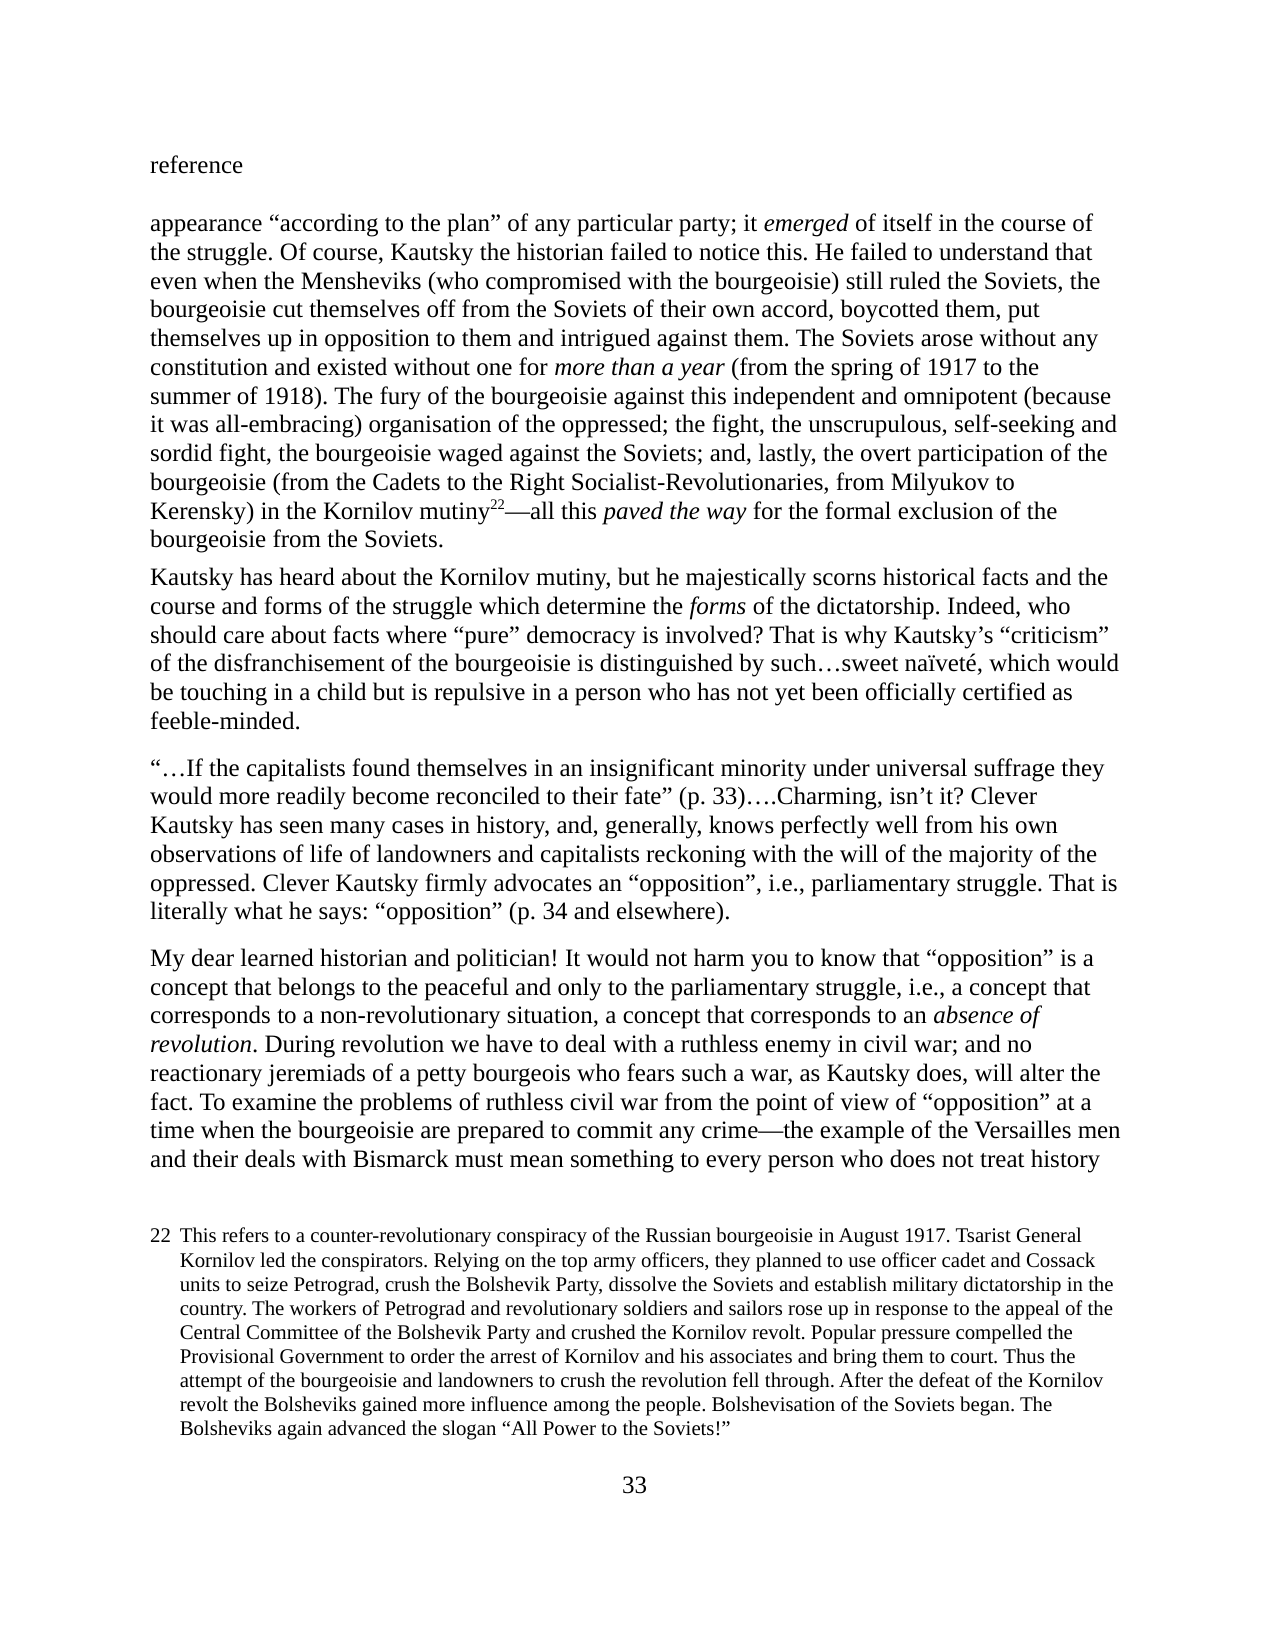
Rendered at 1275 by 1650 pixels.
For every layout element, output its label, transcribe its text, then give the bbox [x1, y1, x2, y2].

text appearance “according to the plan” of any particular party; it emerged of itself in the course of the struggle. Of course, Kautsky the historian failed to notice this. He failed to understand that even when the Mensheviks (who compromised with the bourgeoisie) still ruled the Soviets, the bourgeoisie cut themselves off from the Soviets of their own accord, boycotted them, put themselves up in opposition to them and intrigued against them. The Soviets arose without any constitution and existed without one for more than a year (from the spring of 1917 to the summer of 1918). The fury of the bourgeoisie against this independent and omnipotent (because it was all-embracing) organisation of the oppressed; the fight, the unscrupulous, self-seeking and sordid fight, the bourgeoisie waged against the Soviets; and, lastly, the overt participation of the bourgeoisie (from the Cadets to the Right Socialist-Revolutionaries, from Milyukov to Kerensky) in the Kornilov mutiny—all this paved the way for the formal exclusion of the bourgeoisie from the Soviets. [150, 208, 1125, 553]
text Kautsky has heard about the Kornilov mutiny, but he majestically scorns historical facts and the course and forms of the struggle which determine the forms of the dictatorship. Indeed, who should care about facts where “pure” democracy is involved? That is why Kautsky’s “criticism” of the disfranchisement of the bourgeoisie is distinguished by such…sweet naïveté, which would be touching in a child but is repulsive in a person who has not yet been officially certified as feeble-minded. [150, 562, 1125, 735]
text This refers to a counter-revolutionary conspiracy of the Russian bourgeoisie in August 1917. Tsarist General Kornilov led the conspirators. Relying on the top army officers, they planned to use officer cadet and Cossack units to seize Petrograd, crush the Bolshevik Party, dissolve the Soviets and establish military dictatorship in the country. The workers of Petrograd and revolutionary soldiers and sailors rose up in response to the appeal of the Central Committee of the Bolshevik Party and crushed the Kornilov revolt. Popular pressure compelled the Provisional Government to order the arrest of Kornilov and his associates and bring them to court. Thus the attempt of the bourgeoisie and landowners to crush the revolution fell through. After the defeat of the Kornilov revolt the Bolsheviks gained more influence among the people. Bolshevisation of the Soviets began. The Bolsheviks again advanced the slogan “All Power to the Soviets!” [150, 1223, 1125, 1440]
text “…If the capitalists found themselves in an insignificant minority under universal suffrage they would more readily become reconciled to their fate” (p. 33)….Charming, isn’t it? Clever Kautsky has seen many cases in history, and, generally, knows perfectly well from his own observations of life of landowners and capitalists reckoning with the will of the majority of the oppressed. Clever Kautsky firmly advocates an “opposition”, i.e., parliamentary struggle. That is literally what he says: “opposition” (p. 34 and elsewhere). [150, 753, 1125, 925]
text My dear learned historian and politician! It would not harm you to know that “opposition” is a concept that belongs to the peaceful and only to the parliamentary struggle, i.e., a concept that corresponds to a non-revolutionary situation, a concept that corresponds to an absence of revolution. During revolution we have to deal with a ruthless enemy in civil war; and no reactionary jeremiads of a petty bourgeois who fears such a war, as Kautsky does, will alter the fact. To examine the problems of ruthless civil war from the point of view of “opposition” at a time when the bourgeoisie are prepared to commit any crime—the example of the Versailles men and their deals with Bismarck must mean something to every person who does not treat history [150, 943, 1125, 1173]
